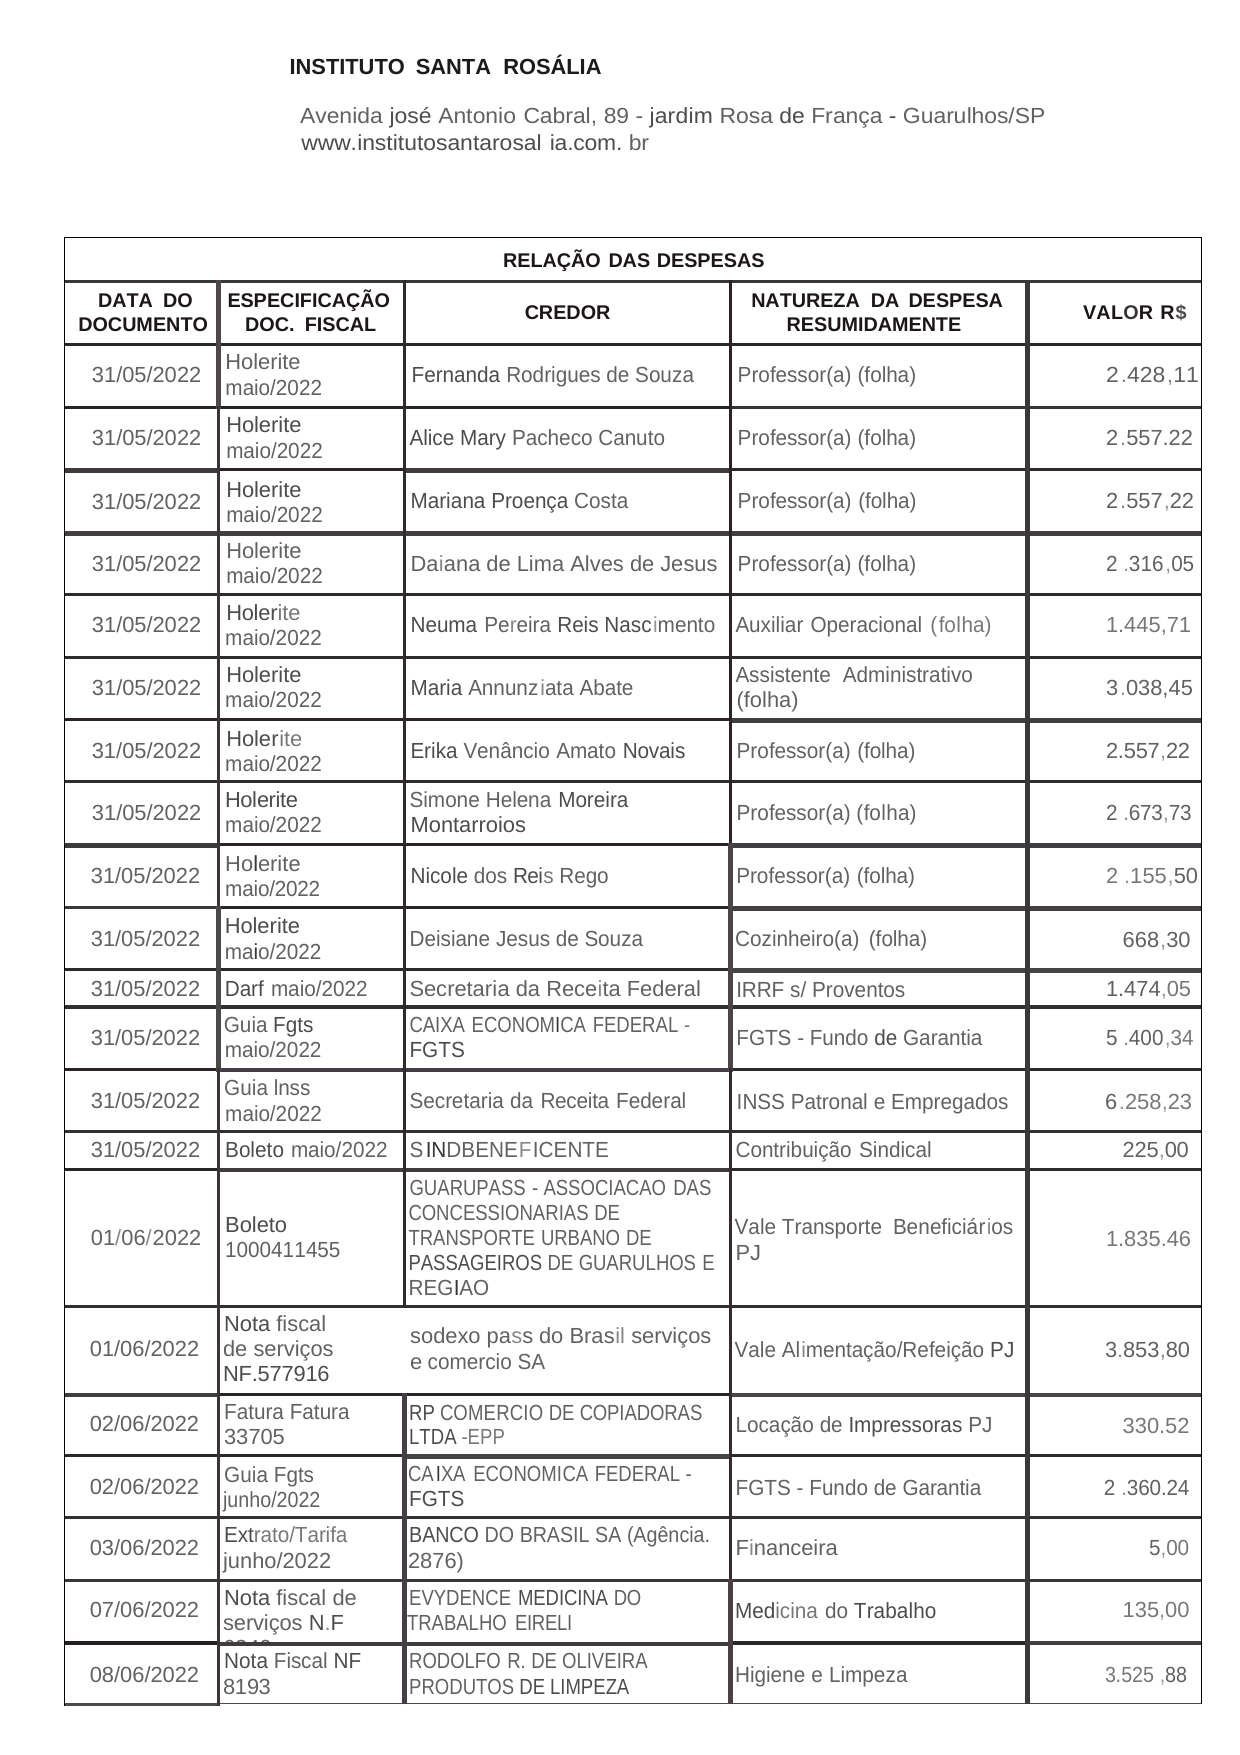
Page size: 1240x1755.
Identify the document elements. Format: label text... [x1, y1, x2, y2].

table_cell Boleto 1000411455 [220, 1172, 403, 1305]
table_cell Nota fiscal de serviços NF.577916 [220, 1308, 405, 1392]
table_cell Extrato/Tarifa junho/2022 [220, 1519, 402, 1579]
table_cell 03/06/2022 [65, 1519, 217, 1579]
table_cell Guia Fgts maio/2022 [221, 1009, 403, 1067]
table_cell Holerite maio/2022 [220, 536, 403, 593]
table_cell 07/06/2022 [65, 1582, 217, 1641]
table_cell Simone Helena Moreira Montarroios [406, 783, 729, 843]
table_cell 5,00 [1030, 1519, 1201, 1579]
table_cell Guia lnss maio/2022 [220, 1072, 403, 1130]
table_cell 2.557,22 [1030, 723, 1201, 780]
table_cell 3.853,80 [1030, 1308, 1201, 1392]
table_cell Financeira [732, 1519, 1025, 1579]
table_cell Professor(a) (folha) [732, 723, 1025, 780]
table_cell CREDOR [406, 283, 729, 343]
table_cell 01/06/2022 [65, 1171, 217, 1305]
table_cell 31/05/2022 [65, 1009, 216, 1067]
table_cell CAIXA ECONOMICA FEDERAL - FGTS [406, 1009, 728, 1067]
table_cell Professor(a) (folha) [732, 409, 1025, 468]
table_cell Maria Annunziata Abate [406, 659, 729, 718]
table_cell FGTS - Fundo de Garantia [733, 1009, 1025, 1067]
table_cell Holerite maio/2022 [221, 909, 403, 968]
table_cell Daiana de Lima Alves de Jesus [406, 536, 729, 593]
table_cell RODOLFO R. DE OLIVEIRA PRODUTOS DE LIMPEZA [407, 1646, 728, 1703]
table_cell INSS Patronal e Empregados [732, 1071, 1025, 1130]
table_cell 1.474,05 [1030, 973, 1201, 1005]
table_cell 02/06/2022 [65, 1397, 217, 1454]
table_cell 31/05/2022 [65, 473, 217, 531]
table_cell SINDBENEFICENTE [406, 1133, 729, 1167]
table_cell Higiene e Limpeza [733, 1645, 1025, 1703]
table_cell DATA DO DOCUMENTO [65, 283, 216, 343]
table_cell Nota Fiscal NF 8193 [220, 1646, 402, 1703]
table_cell RP COMERCIO DE COPIADORAS LTDA -EPP [407, 1396, 729, 1454]
subtitle Avenida josé Antonio Cabral, 89 - jardim Rosa de França - Guarulhos/SP www.institutosantarosal ia.com. br [300, 103, 1046, 155]
table_cell 135,00 [1030, 1582, 1201, 1641]
table_cell 225,00 [1030, 1133, 1201, 1167]
table_cell EVYDENCE MEDICINA DO TRABALHO EIRELI [407, 1582, 728, 1641]
table_cell 2.557.22 [1030, 409, 1201, 468]
table_cell FGTS - Fundo de Garantia [732, 1457, 1025, 1516]
table_cell 2 .673,73 [1030, 783, 1201, 843]
table_cell Holerite maio/2022 [220, 471, 403, 531]
table_cell CAIXA ECONOMICA FEDERAL - FGTS [407, 1459, 729, 1516]
table_cell Nota fiscal de serviços N.F 6249 [220, 1582, 402, 1641]
table_cell 1.835.46 [1030, 1171, 1201, 1305]
table_cell 31/05/2022 [65, 848, 217, 906]
table_cell Professor(a) (folha) [732, 783, 1025, 843]
table_cell 1.445,71 [1030, 596, 1201, 656]
table_cell Holerite maio/2022 [221, 346, 403, 406]
table_cell ESPECIFICAÇÃO DOC. FISCAL [221, 283, 403, 343]
table_cell 3.525 ,88 [1030, 1645, 1201, 1703]
table_cell 668,30 [1030, 911, 1201, 968]
table_cell 08/06/2022 [65, 1645, 217, 1703]
table_cell Vale Alimentação/Refeição PJ [732, 1308, 1025, 1392]
table_cell Holerite maio/2022 [220, 783, 403, 843]
table_cell Alice Mary Pacheco Canuto [406, 409, 729, 468]
table_cell NATUREZA DA DESPESA RESUMIDAMENTE [732, 283, 1025, 343]
table_cell Professor(a) (folha) [732, 346, 1025, 406]
table_cell 31/05/2022 [65, 1071, 217, 1130]
table_cell GUARUPASS - ASSOCIACAO DAS CONCESSIONARIAS DE TRANSPORTE URBANO DE PASSAGEIROS DE GUARULHOS E REGIAO [406, 1172, 729, 1305]
table_header RELAÇÃO DAS DESPESAS [65, 238, 1201, 280]
table_cell Secretaria da Receita Federal [406, 1072, 729, 1130]
table_cell 31/05/2022 [65, 596, 217, 656]
table_cell 01/06/2022 [65, 1308, 217, 1392]
table_cell Assistente Administrativo (folha) [732, 659, 1025, 718]
table_cell 3.038,45 [1030, 659, 1201, 718]
table_cell 2 .316,05 [1030, 536, 1201, 593]
table_cell Deisiane Jesus de Souza [406, 909, 728, 968]
table_cell Boleto maio/2022 [220, 1133, 403, 1167]
table_cell 31/05/2022 [65, 659, 217, 718]
table_cell Mariana Proença Costa [406, 473, 729, 531]
table_cell BANCO DO BRASIL SA (Agência. 2876) [407, 1519, 729, 1579]
table_cell IRRF s/ Proventos [733, 973, 1025, 1005]
table_cell Holerite maio/2022 [220, 596, 403, 656]
table_cell Professor(a) (folha) [732, 536, 1025, 593]
table_cell 31/05/2022 [65, 721, 217, 780]
table_cell 31/05/2022 [65, 909, 216, 968]
table_cell Auxiliar Operacional (folha) [732, 596, 1025, 656]
table_cell Holerite maio/2022 [220, 846, 403, 906]
table_cell Holerite maio/2022 [220, 659, 403, 718]
table_cell Contribuição Sindical [732, 1133, 1025, 1167]
table_cell 2 .360.24 [1030, 1457, 1201, 1516]
table_cell Erika Venâncio Amato Novais [406, 721, 729, 780]
table_cell Medicina do Trabalho [733, 1582, 1025, 1641]
table_cell 02/06/2022 [65, 1457, 217, 1516]
table_cell Holerite maio/2022 [220, 409, 403, 468]
table_cell 330.52 [1030, 1397, 1201, 1454]
table_cell Guia Fgts junho/2022 [220, 1457, 402, 1516]
table_cell Secretaria da Receita Federal [406, 971, 728, 1005]
table_cell 6.258,23 [1030, 1071, 1201, 1130]
table_cell 31/05/2022 [65, 346, 216, 406]
table_cell Professor(a) (folha) [733, 848, 1025, 906]
table_cell 31/05/2022 [65, 409, 217, 468]
table_cell 31/05/2022 [65, 783, 217, 843]
table_cell Locação de Impressoras PJ [732, 1397, 1025, 1454]
table_cell 2.557,22 [1030, 471, 1201, 531]
table_cell Neuma Pereira Reis Nascimento [406, 596, 729, 656]
table_cell 31/05/2022 [65, 971, 216, 1005]
table_cell Nicole dos Reis Rego [406, 846, 728, 906]
table_cell 31/05/2022 [65, 536, 217, 593]
table_cell 31/05/2022 [65, 1133, 217, 1167]
table_cell Cozinheiro(a) (folha) [733, 911, 1025, 968]
table_cell Holerite maio/2022 [220, 721, 403, 780]
table_cell Fernanda Rodrigues de Souza [406, 346, 729, 406]
table_cell Professor(a) (folha) [732, 471, 1025, 531]
table_cell VALOR R$ [1030, 283, 1201, 343]
table_cell 2.428,11 [1030, 346, 1201, 406]
table_cell 5 .400,34 [1030, 1009, 1201, 1067]
table_cell Vale Transporte Beneficiários PJ [732, 1171, 1025, 1305]
table_cell Fatura Fatura 33705 [220, 1396, 402, 1454]
table_cell sodexo pass do Brasil serviços e comercio SA [405, 1308, 729, 1392]
table_cell 2 .155,50 [1030, 848, 1201, 906]
table_cell Darf maio/2022 [221, 971, 403, 1005]
